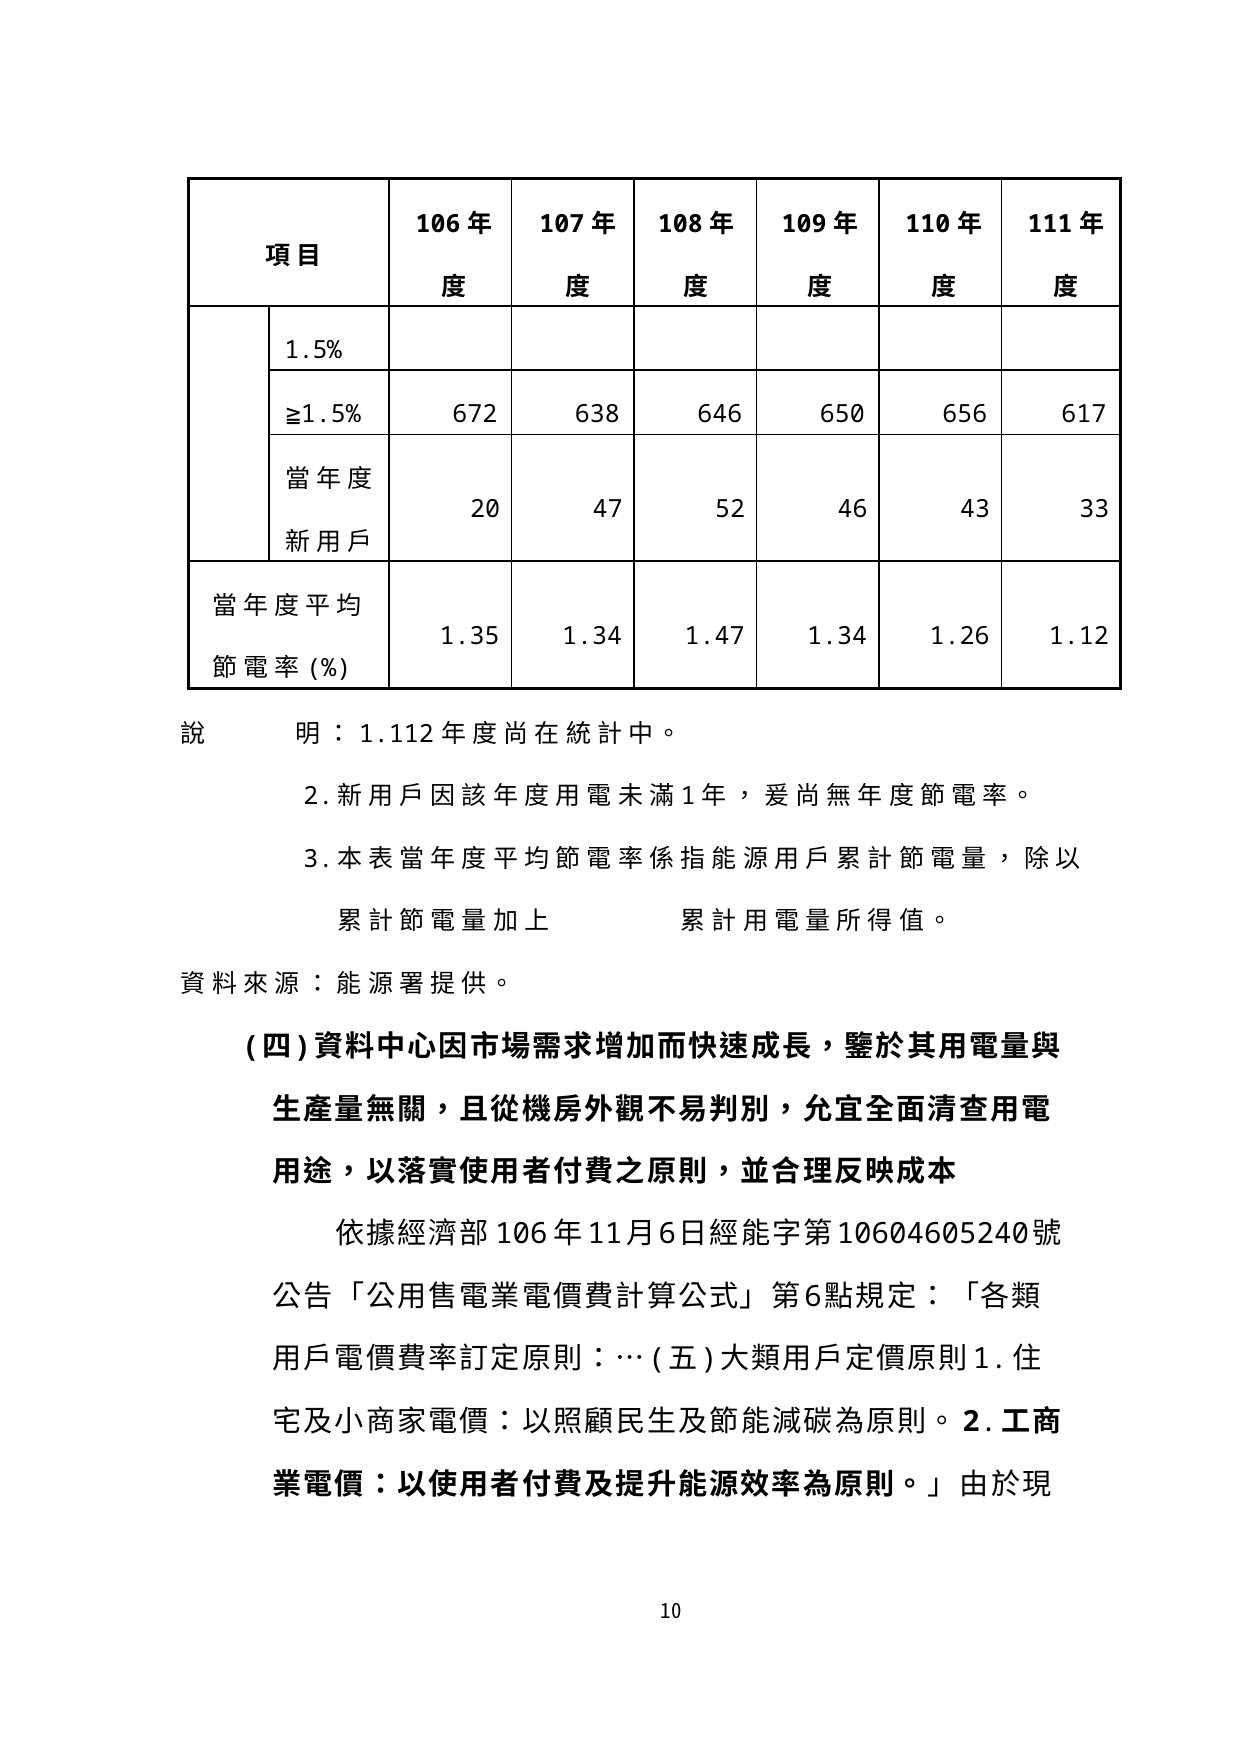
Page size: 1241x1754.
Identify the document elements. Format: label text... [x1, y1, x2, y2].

table_cell 1.34 [757, 562, 878, 687]
text 說 明：1.112年度尚在統計中。 [177, 690, 1063, 752]
table_cell 1.5% [270, 307, 388, 369]
text 3.本表當年度平均節電率係指能源用戶累計節電量，除以累計節電量加上 累計用電量所得值。 [300, 815, 1107, 940]
table_cell 1.47 [635, 562, 756, 687]
table_cell 52 [635, 435, 756, 560]
table_cell 617 [1002, 371, 1119, 433]
table_cell 646 [635, 371, 756, 433]
table_cell [880, 307, 1001, 369]
table_cell 1.35 [390, 562, 511, 687]
table_cell 1.34 [512, 562, 633, 687]
table_cell 當年度新用戶 [270, 435, 388, 560]
table_cell ≧1.5% [270, 371, 388, 433]
table_cell 46 [757, 435, 878, 560]
table_header 106年度 [390, 180, 511, 305]
table_cell 656 [880, 371, 1001, 433]
table_header 111年度 [1002, 180, 1119, 305]
table_cell [390, 307, 511, 369]
table_cell 1.26 [880, 562, 1001, 687]
text 2.新用戶因該年度用電未滿1年，爰尚無年度節電率。 [300, 752, 1063, 815]
table_cell 1.12 [1002, 562, 1119, 687]
table_cell [1002, 307, 1119, 369]
text 資料來源：能源署提供。 [177, 940, 1063, 1002]
table_cell 672 [390, 371, 511, 433]
table_cell 650 [757, 371, 878, 433]
text (四)資料中心因市場需求增加而快速成長，鑒於其用電量與生產量無關，且從機房外觀不易判別，允宜全面清查用電用途，以落實使用者付費之原則，並合理反映成本 [236, 1002, 1063, 1190]
table_cell [635, 307, 756, 369]
table_cell [190, 307, 268, 560]
table_cell 當年度平均節電率(%) [190, 562, 388, 687]
table_cell 47 [512, 435, 633, 560]
table_header 107年度 [512, 180, 633, 305]
text 依據經濟部106年11月6日經能字第10604605240號公告「公用售電業電價費計算公式」第6點規定：「各類用戶電價費率訂定原則：…(五)大類用戶定價原則1.住宅及小商家電價：以照顧民生及節能減碳為原則。2.工商業電價：以使用者付費及提升能源效率為原則。」由於現行電價低於成本，台電公司為反映成本，首次將當年度用電達0.5億度以上之資料中心，依用電規模採用4種調幅：0.5億度至1億度調幅為15%、1至2億度為18%、2至3億度為21%，及3億度以上為25%。經查： [266, 1190, 1063, 1502]
table_header 108年度 [635, 180, 756, 305]
table_header 項目 [190, 180, 388, 305]
table_header 110年度 [880, 180, 1001, 305]
table_cell 43 [880, 435, 1001, 560]
table_cell 20 [390, 435, 511, 560]
table_cell 33 [1002, 435, 1119, 560]
table_cell [512, 307, 633, 369]
table_cell [757, 307, 878, 369]
table_cell 638 [512, 371, 633, 433]
table_header 109年度 [757, 180, 878, 305]
